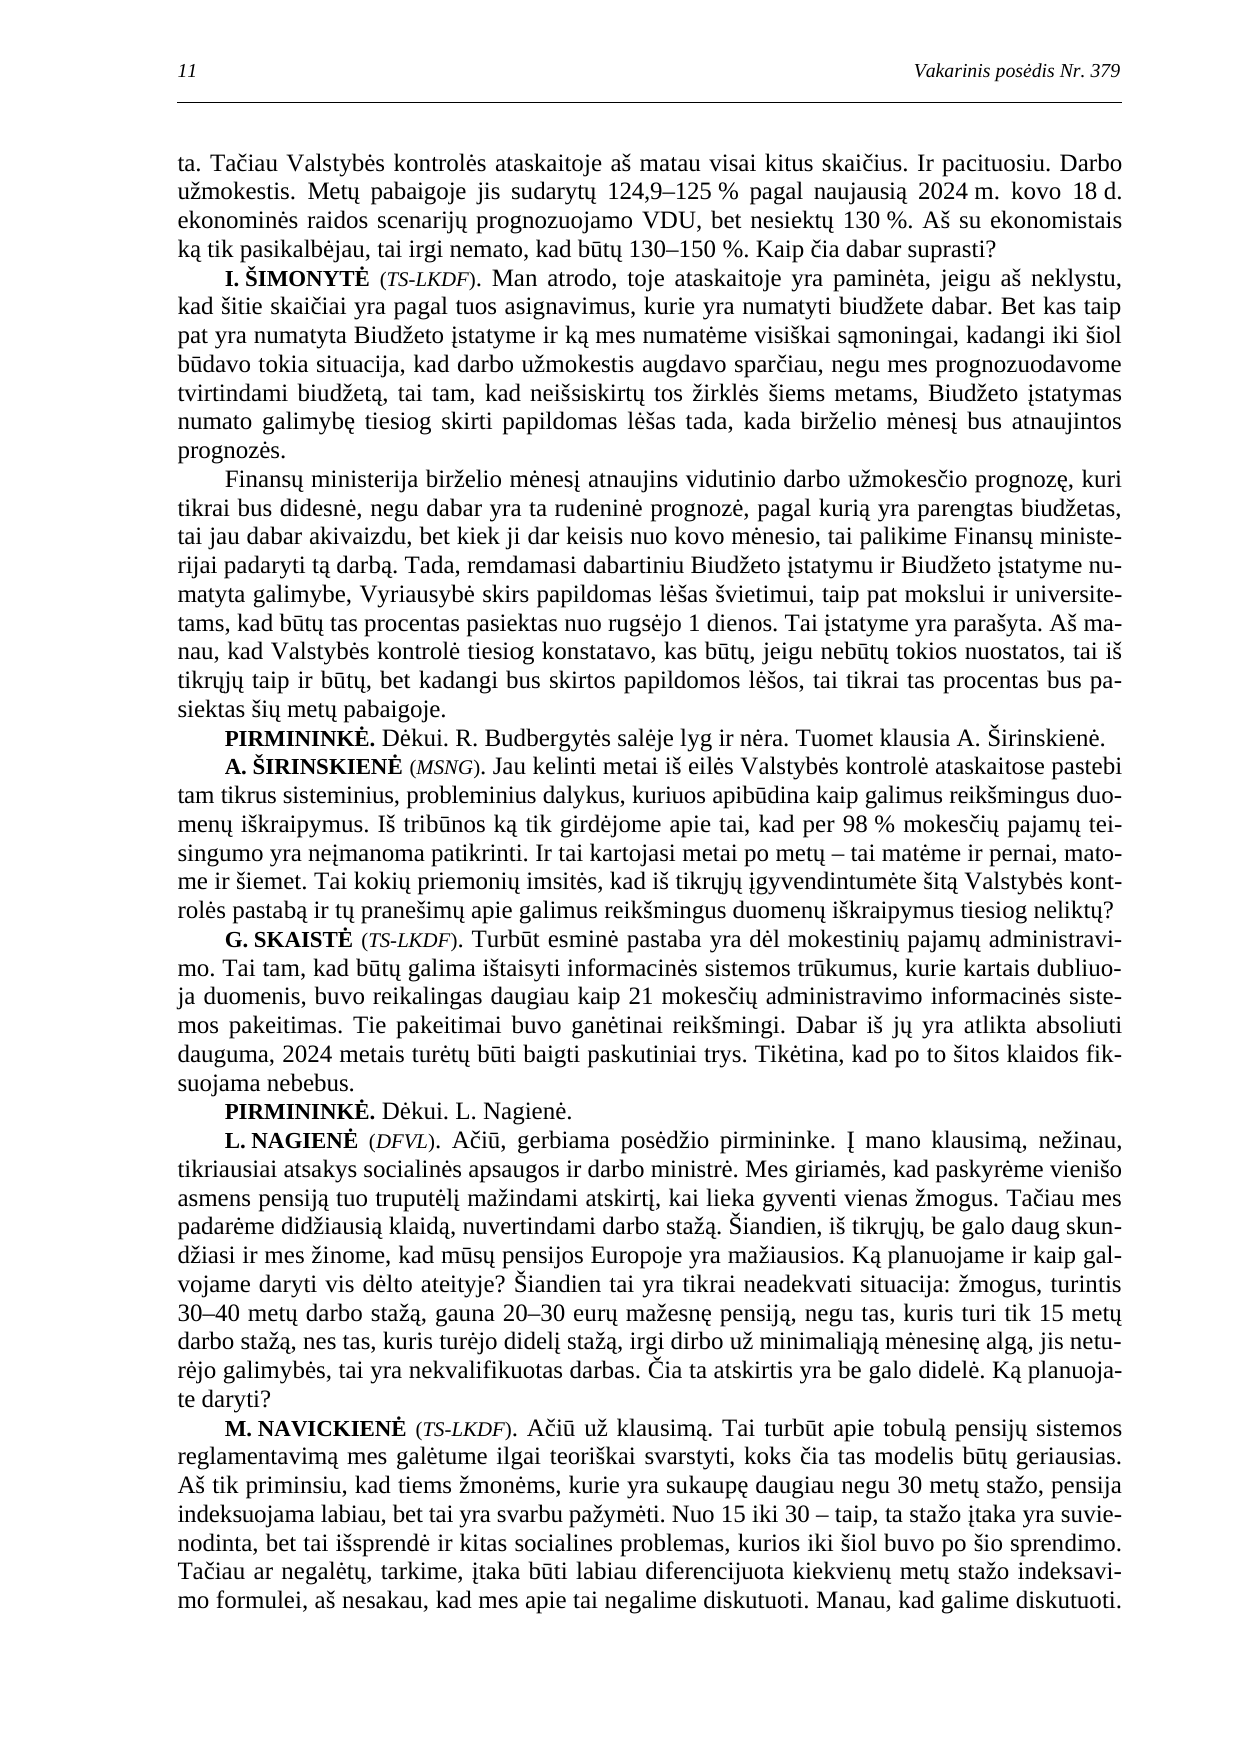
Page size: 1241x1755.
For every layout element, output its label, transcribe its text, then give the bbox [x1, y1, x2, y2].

text Fi­nan­sų mi­nis­te­ri­ja bir­že­lio mė­ne­sį at­nau­jins vi­du­ti­nio dar­bo už­mo­kes­čio prog­no­zę, ku­ri tik­rai bus di­des­nė, ne­gu da­bar yra ta ru­de­ni­nė prog­no­zė, pa­gal ku­rią yra pa­reng­tas biu­dže­tas, tai jau da­bar aki­vaiz­du, bet kiek ji dar kei­sis nuo ko­vo mė­ne­sio, tai pa­li­ki­me Fi­nan­sų mi­nis­te­ri­jai pa­da­ry­ti tą dar­bą. Ta­da, rem­da­ma­si da­bar­ti­niu Biu­dže­to įsta­ty­mu ir Biu­dže­to įsta­ty­me nu­ma­ty­ta ga­li­my­be, Vy­riau­sy­bė skirs pa­pil­do­mas lė­šas švie­ti­mui, taip pat moks­lui ir uni­ver­si­te­tams, kad bū­tų tas pro­cen­tas pa­siek­tas nuo rug­sė­jo 1 die­nos. Tai įsta­ty­me yra pa­ra­šy­ta. Aš ma­nau, kad Vals­ty­bės kon­tro­lė tie­siog kon­sta­ta­vo, kas bū­tų, jei­gu ne­bū­tų to­kios nuo­sta­tos, tai iš tik­rų­jų taip ir bū­tų, bet ka­dan­gi bus skir­tos pa­pil­do­mos lė­šos, tai tik­rai tas pro­cen­tas bus pa­siek­tas šių me­tų pa­bai­go­je. [177, 464, 1122, 723]
text L. NAGIENĖ (DFVL). Ačiū, ger­bia­ma po­sė­džio pir­mi­nin­ke. Į ma­no klau­si­mą, ne­ži­nau, tik­riau­siai at­sa­kys so­cia­li­nės ap­sau­gos ir dar­bo mi­nist­rė. Mes gi­ria­mės, kad pa­sky­rė­me vie­ni­šo as­mens pen­si­ją tuo tru­pu­tė­lį ma­žin­da­mi at­skir­tį, kai lie­ka gy­ven­ti vie­nas žmo­gus. Ta­čiau mes pa­da­rė­me di­džiau­sią klai­dą, nu­ver­tin­da­mi dar­bo sta­žą. Šian­dien, iš tik­rų­jų, be ga­lo daug skun­džia­si ir mes ži­no­me, kad mū­sų pen­si­jos Eu­ro­po­je yra ma­žiau­sios. Ką pla­nuo­ja­me ir kaip gal­vo­ja­me da­ry­ti vis dėl­to at­ei­ty­je? Šian­dien tai yra tik­rai ne­adek­va­ti si­tu­a­ci­ja: žmo­gus, tu­rin­tis 30–40 me­tų dar­bo sta­žą, gau­na 20–30 eu­rų ma­žes­nę pen­si­ją, ne­gu tas, ku­ris tu­ri tik 15 me­tų dar­bo sta­žą, nes tas, ku­ris tu­rė­jo di­de­lį sta­žą, ir­gi dir­bo už mi­ni­ma­li­ą­ją mė­ne­si­nę al­gą, jis ne­tu­rė­jo ga­li­my­bės, tai yra ne­kva­li­fi­kuo­tas dar­bas. Čia ta at­skir­tis yra be ga­lo di­de­lė. Ką pla­nuo­ja­te da­ry­ti? [177, 1125, 1122, 1413]
text PIRMININKĖ. Dė­kui. L. Na­gie­nė. [177, 1096, 1122, 1125]
text ta. Ta­čiau Vals­ty­bės kon­tro­lės ata­skai­to­je aš ma­tau vi­sai ki­tus skai­čius. Ir pa­ci­tuo­siu. Dar­bo už­mo­kes­tis. Me­tų pa­bai­go­je jis su­da­ry­tų 124,9–125 % pa­gal nau­jau­sią 2024 m. ko­vo 18 d. eko­no­mi­nės rai­dos sce­na­ri­jų prog­no­zuo­ja­mo VDU, bet ne­siek­tų 130 %. Aš su eko­no­mis­tais ką tik pa­si­kal­bė­jau, tai ir­gi ne­ma­to, kad bū­tų 130–150 %. Kaip čia da­bar su­pras­ti? [177, 148, 1122, 263]
text G. SKAISTĖ (TS-LKDF). Tur­būt es­mi­nė pa­sta­ba yra dėl mo­kes­ti­nių pa­ja­mų ad­mi­nist­ra­vi­mo. Tai tam, kad bū­tų ga­li­ma iš­tai­sy­ti in­for­ma­ci­nės sis­te­mos trū­ku­mus, ku­rie kar­tais dub­liuo­ja duo­me­nis, bu­vo rei­ka­lin­gas dau­giau kaip 21 mo­kes­čių ad­mi­nist­ra­vi­mo in­for­ma­ci­nės sis­te­mos pa­kei­ti­mas. Tie pa­kei­ti­mai bu­vo ga­nė­ti­nai reikš­min­gi. Da­bar iš jų yra at­lik­ta ab­so­liu­ti dau­gu­ma, 2024 me­tais tu­rė­tų bū­ti baig­ti pas­ku­ti­niai trys. Ti­kė­ti­na, kad po to ši­tos klai­dos fik­suo­ja­ma ne­be­bus. [177, 924, 1122, 1096]
text A. ŠIRINSKIENĖ (MSNG). Jau ke­lin­ti me­tai iš ei­lės Vals­ty­bės kon­tro­lė ata­skai­tose pa­ste­bi tam tik­rus sis­te­mi­nius, pro­ble­mi­nius da­ly­kus, ku­riuos api­bū­di­na kaip ga­li­mus reikš­min­gus duo­me­nų iš­krai­py­mus. Iš tri­bū­nos ką tik gir­dė­jo­me apie tai, kad per 98 % mo­kes­čių pa­ja­mų tei­sin­gu­mo yra ne­įma­no­ma pa­tik­rin­ti. Ir tai kar­to­ja­si me­tai po me­tų – tai ma­tė­me ir per­nai, ma­to­me ir šie­met. Tai ko­kių prie­mo­nių im­si­tės, kad iš tik­rų­jų įgy­ven­din­tu­mė­te ši­tą Vals­ty­bės kon­t­ro­lės pa­sta­bą ir tų pra­ne­ši­mų apie ga­li­mus reikš­min­gus duo­me­nų iš­krai­py­mus tie­siog ne­lik­tų? [177, 751, 1122, 924]
text M. NAVICKIENĖ (TS-LKDF). Ačiū už klau­si­mą. Tai tur­būt apie to­bu­lą pen­si­jų sis­te­mos reg­la­men­ta­vi­mą mes ga­lė­tu­me il­gai te­oriš­kai svars­ty­ti, koks čia tas mo­de­lis bū­tų ge­riau­sias. Aš tik pri­min­siu, kad tiems žmo­nėms, ku­rie yra su­kau­pę dau­giau ne­gu 30 me­tų sta­žo, pen­si­ja in­dek­suo­ja­ma la­biau, bet tai yra svar­bu pa­žy­mė­ti. Nuo 15 iki 30 – taip, ta sta­žo įta­ka yra su­vie­no­din­ta, bet tai iš­spren­dė ir ki­tas so­cia­li­nes pro­ble­mas, ku­rios iki šiol bu­vo po šio spren­di­mo. Ta­čiau ar ne­ga­lė­tų, tar­ki­me, įta­ka bū­ti la­biau di­fe­ren­ci­juo­ta kiek­vie­nų me­tų sta­žo in­dek­sa­vi­mo for­mu­lei, aš ne­sa­kau, kad mes apie tai ne­ga­li­me dis­ku­tuo­ti. Ma­nau, kad ga­li­me dis­ku­tuo­ti. [177, 1413, 1122, 1614]
text I. ŠIMONYTĖ (TS-LKDF). Man at­ro­do, to­je ata­skai­to­je yra pa­mi­nė­ta, jei­gu aš ne­klys­tu, kad ši­tie skai­čiai yra pa­gal tuos asig­na­vi­mus, ku­rie yra nu­ma­ty­ti biu­dže­te da­bar. Bet kas taip pat yra nu­ma­ty­ta Biu­dže­to įsta­ty­me ir ką mes nu­ma­tė­me vi­siš­kai są­mo­nin­gai, ka­dan­gi iki šiol bū­da­vo to­kia si­tu­a­ci­ja, kad dar­bo už­mo­kes­tis aug­da­vo spar­čiau, ne­gu mes prog­no­zuo­da­vo­me tvir­tin­da­mi biu­dže­tą, tai tam, kad neiš­si­skir­tų tos žir­klės šiems me­tams, Biu­dže­to įsta­ty­mas nu­ma­to ga­li­my­bę tie­siog skir­ti pa­pil­do­mas lė­šas ta­da, ka­da bir­že­lio mė­ne­sį bus at­nau­jin­tos prog­no­zės. [177, 263, 1122, 464]
text PIRMININKĖ. Dė­kui. R. Bud­ber­gy­tės sa­lė­je lyg ir nė­ra. Tuo­met klau­sia A. Ši­rins­kie­nė. [177, 723, 1122, 751]
